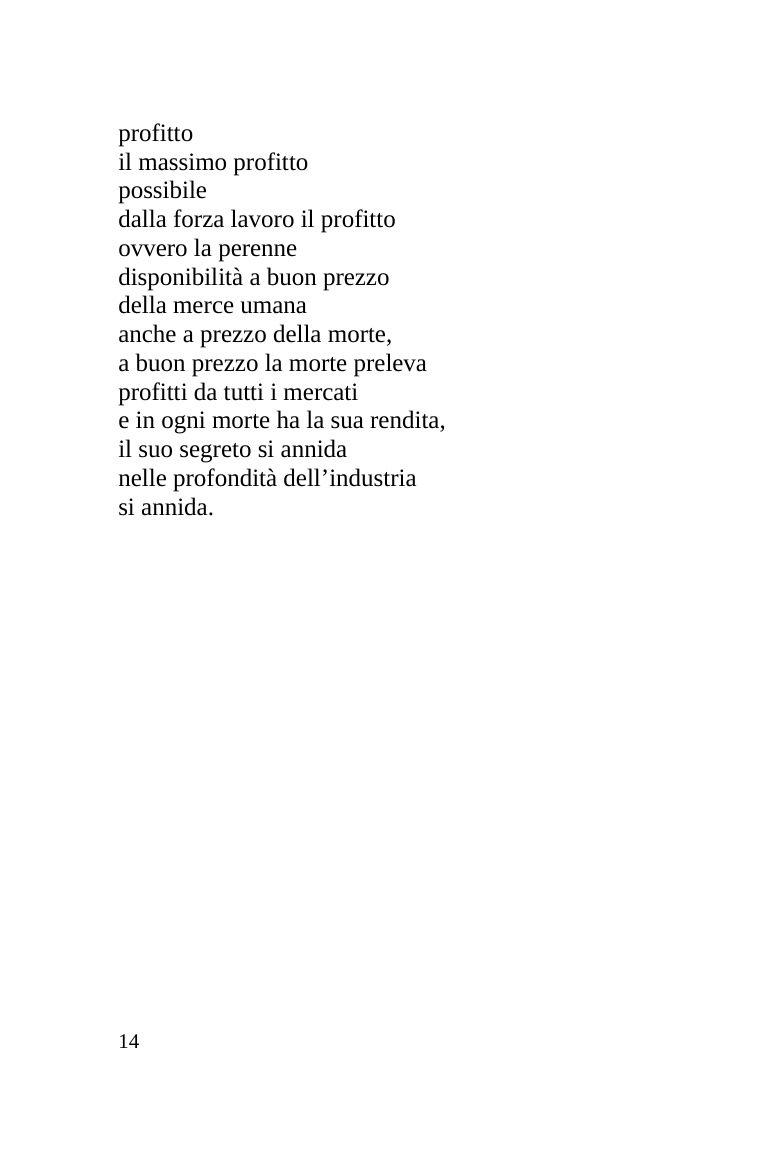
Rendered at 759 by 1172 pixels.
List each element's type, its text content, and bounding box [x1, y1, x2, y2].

text il suo segreto si annida [118, 434, 641, 463]
text anche a prezzo della morte, [118, 319, 641, 348]
text nelle profondità dell’industria [118, 463, 641, 492]
text disponibilità a buon prezzo [118, 262, 641, 291]
text profitti da tutti i mercati [118, 377, 641, 406]
text dalla forza lavoro il profitto [118, 204, 641, 233]
text a buon prezzo la morte preleva [118, 348, 641, 377]
text e in ogni morte ha la sua rendita, [118, 406, 641, 434]
text profitto [118, 118, 641, 147]
text ovvero la perenne [118, 233, 641, 262]
text si annida. [118, 492, 641, 521]
text della merce umana [118, 291, 641, 319]
text possibile [118, 176, 641, 204]
text il massimo profitto [118, 147, 641, 176]
